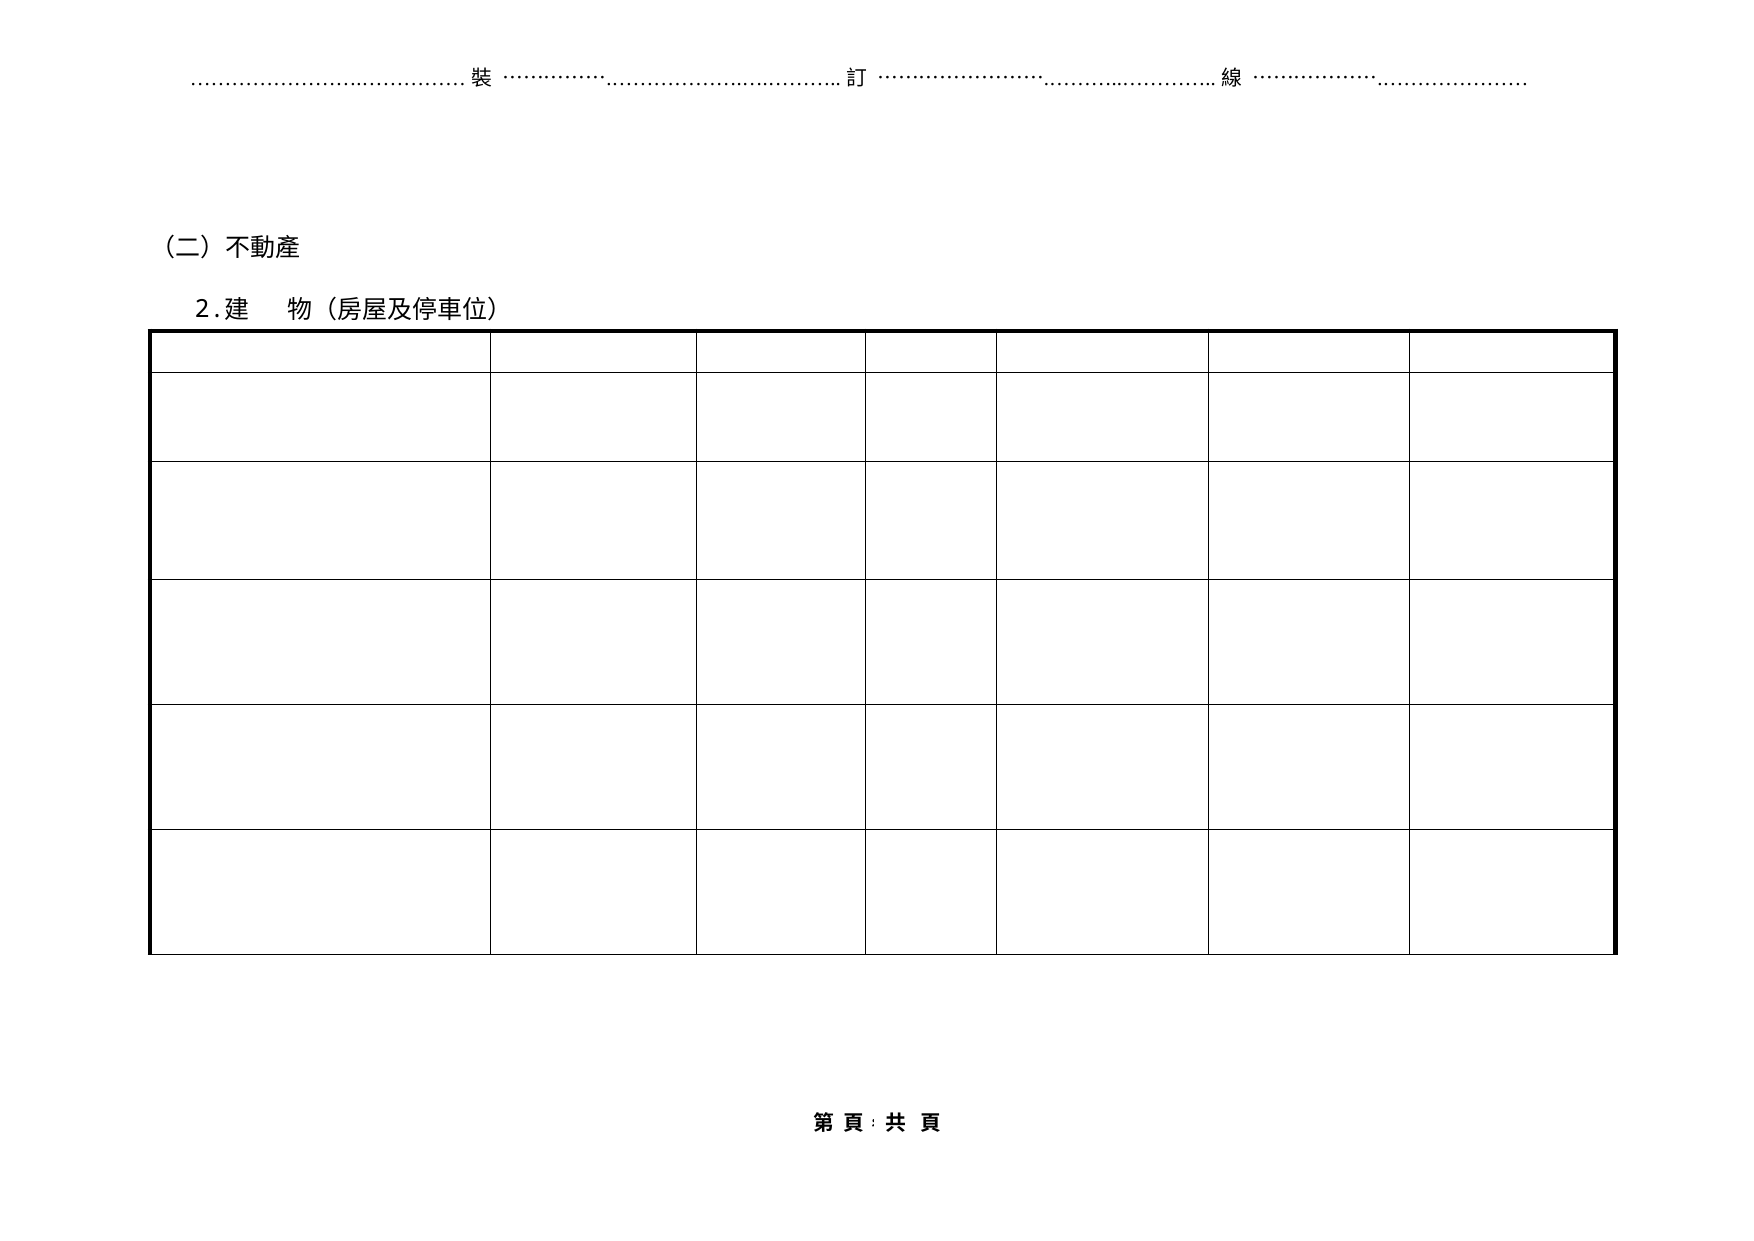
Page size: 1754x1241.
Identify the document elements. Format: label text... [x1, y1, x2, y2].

table_cell [997, 462, 1208, 578]
table_cell [152, 705, 490, 828]
table_cell [697, 462, 865, 578]
table_cell [152, 580, 490, 703]
table_header 權利範圍（持分） [697, 333, 865, 372]
table_cell [997, 705, 1208, 828]
table_cell [1410, 705, 1613, 828]
table_cell [152, 830, 490, 953]
table_header 登記（取得）時間 [997, 333, 1208, 372]
table_cell [866, 373, 996, 461]
table_cell [1209, 580, 1409, 703]
table_cell [1209, 705, 1409, 828]
table_cell [1410, 580, 1613, 703]
table_cell [866, 580, 996, 703]
table_cell [866, 462, 996, 578]
table_cell [697, 580, 865, 703]
table_header 所有權人 [866, 333, 996, 372]
table_cell [152, 373, 490, 461]
table_cell [491, 705, 696, 828]
table_cell [866, 830, 996, 953]
table_cell [1209, 830, 1409, 953]
table_header 取得價額 [1410, 333, 1613, 372]
table_cell [697, 373, 865, 461]
table_cell [697, 830, 865, 953]
table_cell [997, 830, 1208, 953]
table_cell [152, 462, 490, 578]
table_cell [1410, 830, 1613, 953]
table_cell [697, 705, 865, 828]
table_cell [997, 373, 1208, 461]
table_cell [1209, 373, 1409, 461]
table_cell [1410, 462, 1613, 578]
table_cell [491, 373, 696, 461]
table_cell [997, 580, 1208, 703]
table_cell [491, 830, 696, 953]
text 2.建 物（房屋及停車位） [150, 266, 1604, 328]
table_cell [866, 705, 996, 828]
table_header 面積（平方公尺） [491, 333, 696, 372]
table_header 登記（取得）原因 [1209, 333, 1409, 372]
table_header 建物標示 [152, 333, 490, 372]
text （二）不動產 [150, 203, 1604, 266]
table_cell [491, 580, 696, 703]
table_cell [1410, 373, 1613, 461]
table_cell [1209, 462, 1409, 578]
table_cell [491, 462, 696, 578]
